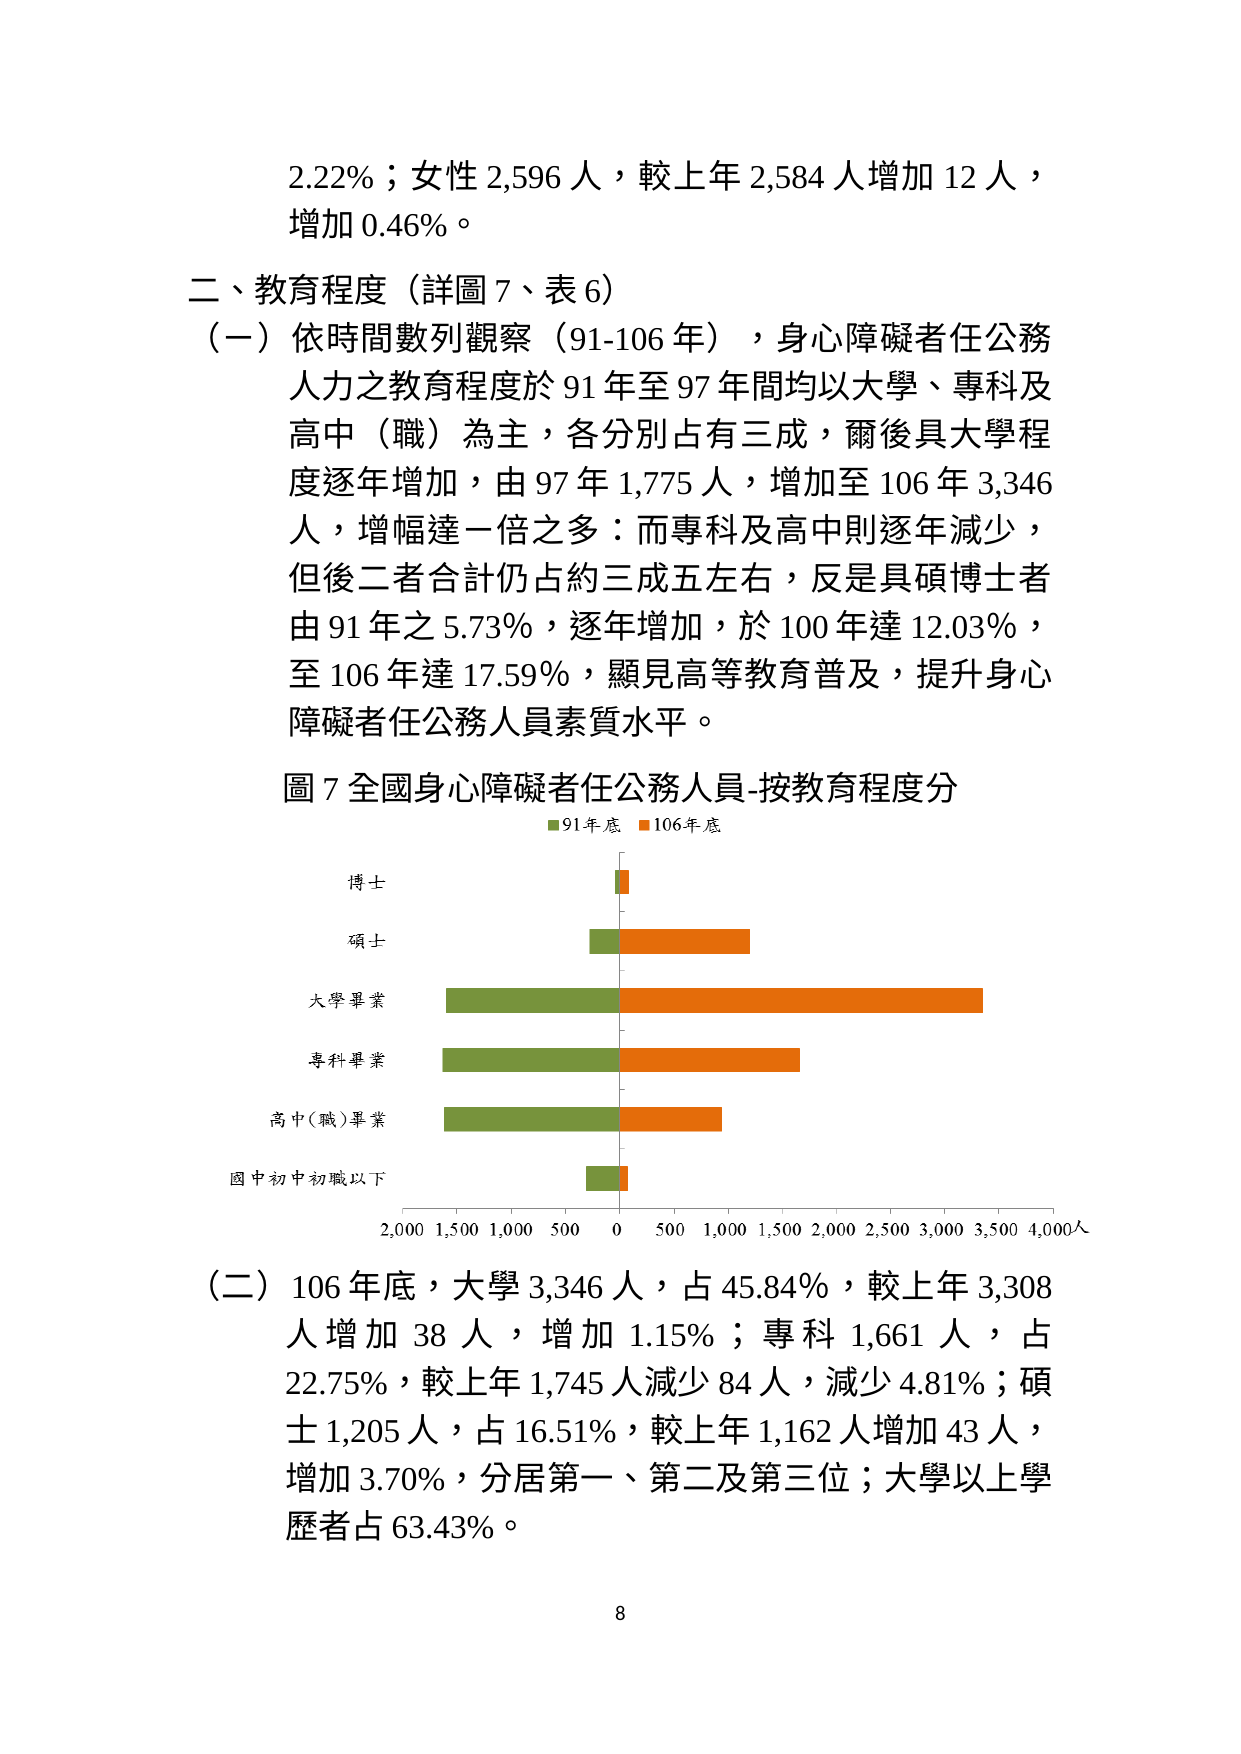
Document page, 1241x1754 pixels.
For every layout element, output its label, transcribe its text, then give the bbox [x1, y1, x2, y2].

text 圖7 全國身心障礙者任公務人員-按教育程度分 [187, 762, 1053, 810]
text （ㄧ）依時間數列觀察（91-106年），身心障礙者任公務人力之教育程度於91年至97年間均以大學、專科及高中（職）為主，各分別占有三成，爾後具大學程度逐年增加，由97年1,775人，增加至106年3,346人，增幅達ㄧ倍之多：而專科及高中則逐年減少，但後二者合計仍占約三成五左右，反是具碩博士者由91年之5.73％，逐年增加，於100年達12.03％，至106年達17.59％，顯見高等教育普及，提升身心障礙者任公務人員素質水平。 [187, 312, 1053, 744]
picture [215, 793, 1097, 1289]
text 二、教育程度（詳圖7、表6） [187, 264, 1053, 312]
text （二）106年底，大學3,346人，占45.84％，較上年3,308人增加38人，增加1.15%；專科1,661人，占22.75%，較上年1,745人減少84人，減少4.81%；碩士1,205人，占16.51%，較上年1,162人增加43人，增加3.70%，分居第一、第二及第三位；大學以上學歷者占63.43%。 [187, 1260, 1053, 1548]
text 2.22%；女性2,596人，較上年2,584人增加12人，增加0.46%。 [187, 150, 1053, 246]
